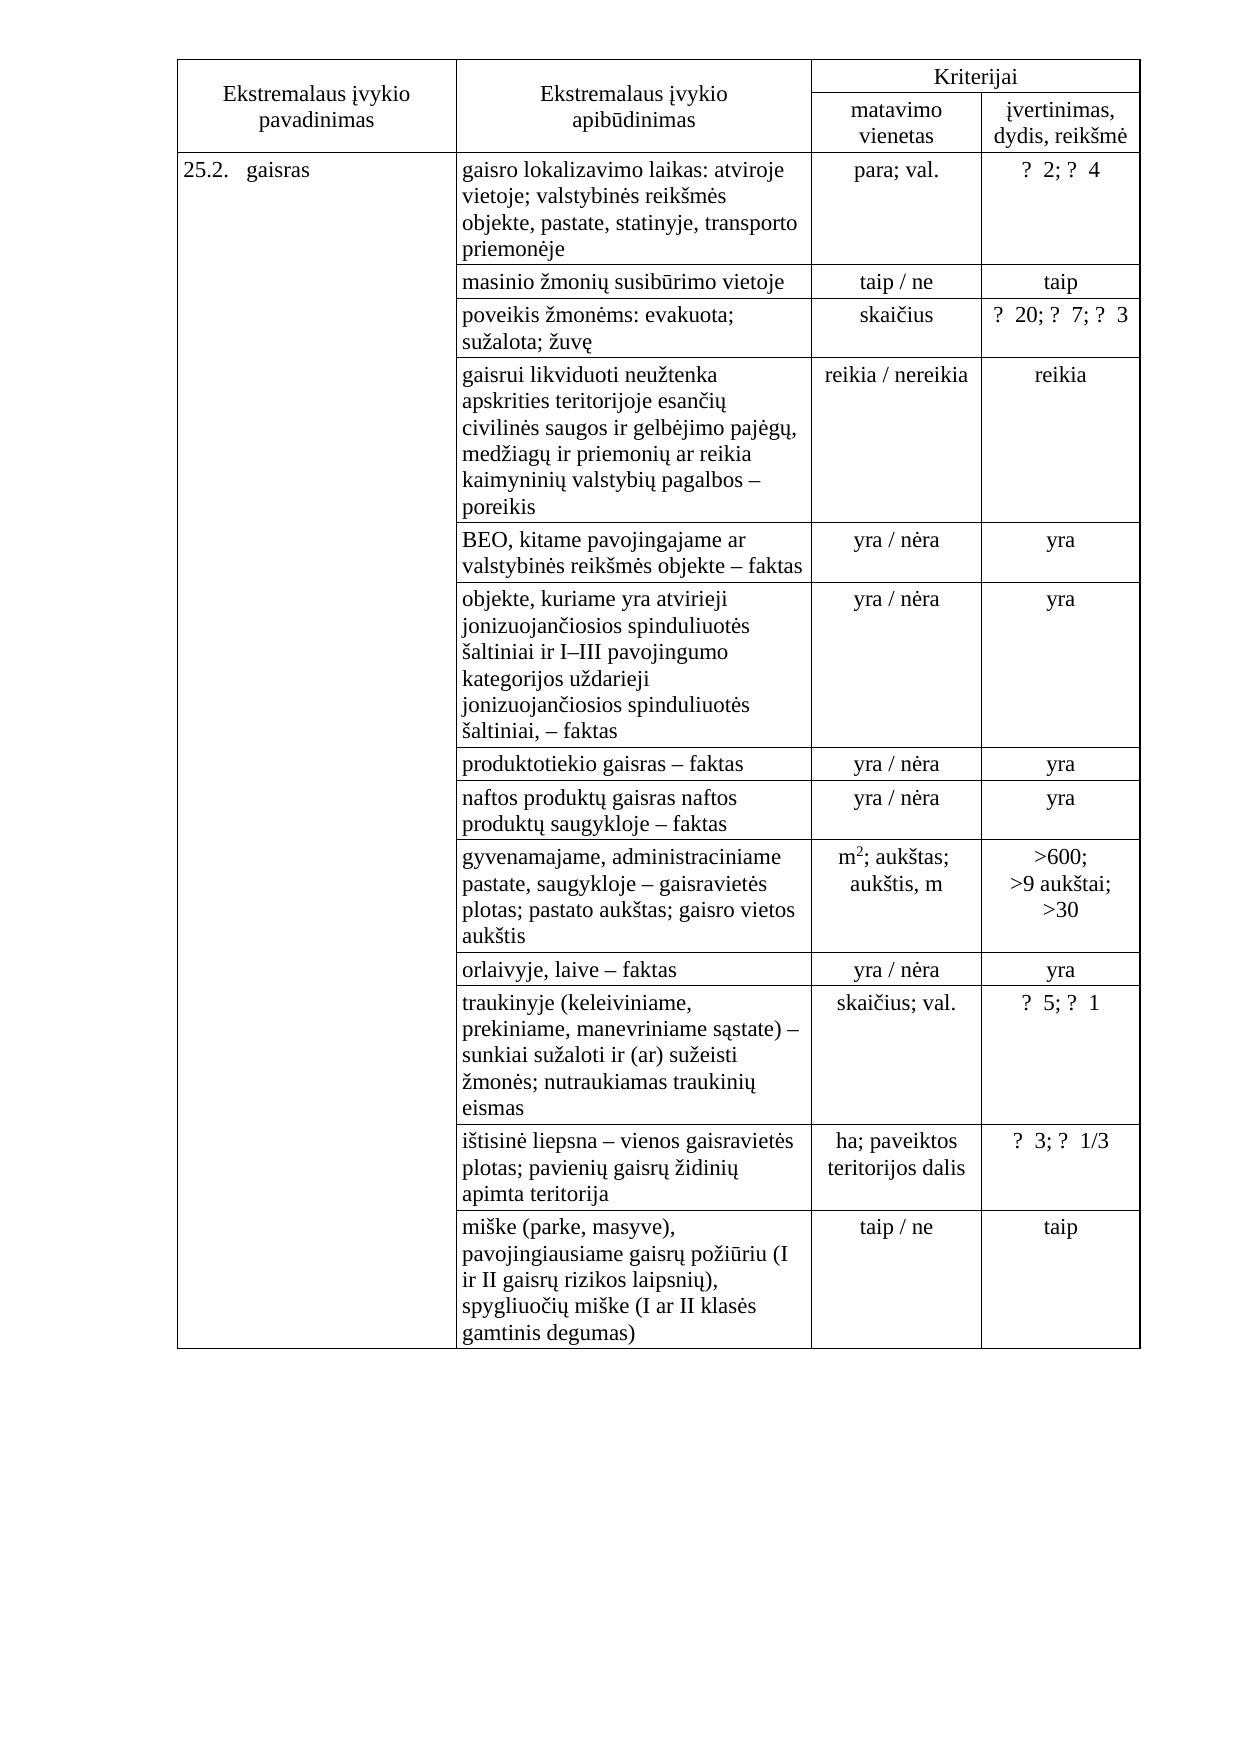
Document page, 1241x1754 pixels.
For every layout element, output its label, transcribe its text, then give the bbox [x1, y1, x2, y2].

table_cell skaičius; val. [812, 986, 981, 1123]
table_cell yra [982, 953, 1139, 985]
table_cell masinio žmonių susibūrimo vietoje [457, 265, 811, 297]
table_cell [178, 1210, 240, 1348]
table_cell [240, 839, 456, 952]
table_cell ? 2; ? 4 [982, 153, 1139, 264]
table_cell taip [982, 265, 1139, 297]
table_cell [240, 264, 456, 297]
table_cell [240, 1124, 456, 1209]
table_cell poveikis žmonėms: evakuota; sužalota; žuvę [457, 299, 811, 357]
table_cell yra [982, 748, 1139, 780]
table_cell [178, 357, 240, 522]
table_cell [240, 357, 456, 522]
table_cell gaisras [240, 153, 456, 264]
table_cell [240, 952, 456, 985]
table_cell [178, 522, 240, 582]
table_cell m2; aukštas; aukštis, m [812, 840, 981, 952]
table_cell [178, 264, 240, 297]
table_cell taip / ne [812, 1211, 981, 1348]
table_cell [178, 747, 240, 780]
table_header Ekstremalaus įvykio pavadinimas [178, 60, 456, 152]
table_cell yra / nėra [812, 781, 981, 839]
table_cell ? 20; ? 7; ? 3 [982, 299, 1139, 357]
table_cell [178, 952, 240, 985]
table_cell miške (parke, masyve), pavojingiausiame gaisrų požiūriu (I ir II gaisrų rizikos laipsnių), spygliuočių miške (I ar II klasės gamtinis degumas) [457, 1211, 811, 1348]
table_cell traukinyje (keleiviniame, prekiniame, manevriniame sąstate) – sunkiai sužaloti ir (ar) sužeisti žmonės; nutraukiamas traukinių eismas [457, 986, 811, 1123]
table_cell taip / ne [812, 265, 981, 297]
table_cell [240, 1210, 456, 1348]
table_cell yra [982, 781, 1139, 839]
table_header Kriterijai [812, 60, 1139, 92]
table_cell yra [982, 523, 1139, 582]
table_cell gaisro lokalizavimo laikas: atviroje vietoje; valstybinės reikšmės objekte, pastate, statinyje, transporto priemonėje [457, 153, 811, 264]
table_cell [240, 985, 456, 1123]
table_cell skaičius [812, 299, 981, 357]
table_cell yra [982, 583, 1139, 747]
table_cell reikia / nereikia [812, 358, 981, 522]
table_cell ha; paveiktos teritorijos dalis [812, 1125, 981, 1209]
table_cell [240, 522, 456, 582]
table_cell [240, 298, 456, 357]
table_cell matavimo vienetas [812, 93, 981, 152]
table_cell [178, 1124, 240, 1209]
table_cell [240, 747, 456, 780]
table_cell [240, 780, 456, 839]
table_cell ? 5; ? 1 [982, 986, 1139, 1123]
table_cell BEO, kitame pavojingajame ar valstybinės reikšmės objekte – faktas [457, 523, 811, 582]
table_cell reikia [982, 358, 1139, 522]
table_cell ? 3; ? 1/3 [982, 1125, 1139, 1209]
table_cell naftos produktų gaisras naftos produktų saugykloje – faktas [457, 781, 811, 839]
table_cell [178, 780, 240, 839]
table_cell [240, 582, 456, 747]
table_cell yra / nėra [812, 523, 981, 582]
table_cell 25.2. [178, 153, 240, 264]
table_cell >600; >9 aukštai; >30 [982, 840, 1139, 952]
table_cell [178, 582, 240, 747]
table_cell para; val. [812, 153, 981, 264]
table_cell gaisrui likviduoti neužtenka apskrities teritorijoje esančių civilinės saugos ir gelbėjimo pajėgų, medžiagų ir priemonių ar reikia kaimyninių valstybių pagalbos – poreikis [457, 358, 811, 522]
table_cell taip [982, 1211, 1139, 1348]
table_cell [178, 839, 240, 952]
table_cell ištisinė liepsna – vienos gaisravietės plotas; pavienių gaisrų židinių apimta teritorija [457, 1125, 811, 1209]
table_cell yra / nėra [812, 953, 981, 985]
table_cell produktotiekio gaisras – faktas [457, 748, 811, 780]
table_cell [178, 298, 240, 357]
table_cell [178, 985, 240, 1123]
table_cell objekte, kuriame yra atvirieji jonizuojančiosios spinduliuotės šaltiniai ir I–III pavojingumo kategorijos uždarieji jonizuojančiosios spinduliuotės šaltiniai, – faktas [457, 583, 811, 747]
table_cell orlaivyje, laive – faktas [457, 953, 811, 985]
table_cell gyvenamajame, administraciniame pastate, saugykloje – gaisravietės plotas; pastato aukštas; gaisro vietos aukštis [457, 840, 811, 952]
table_cell yra / nėra [812, 748, 981, 780]
table_cell įvertinimas, dydis, reikšmė [982, 93, 1139, 152]
table_header Ekstremalaus įvykio apibūdinimas [457, 60, 811, 152]
table_cell yra / nėra [812, 583, 981, 747]
